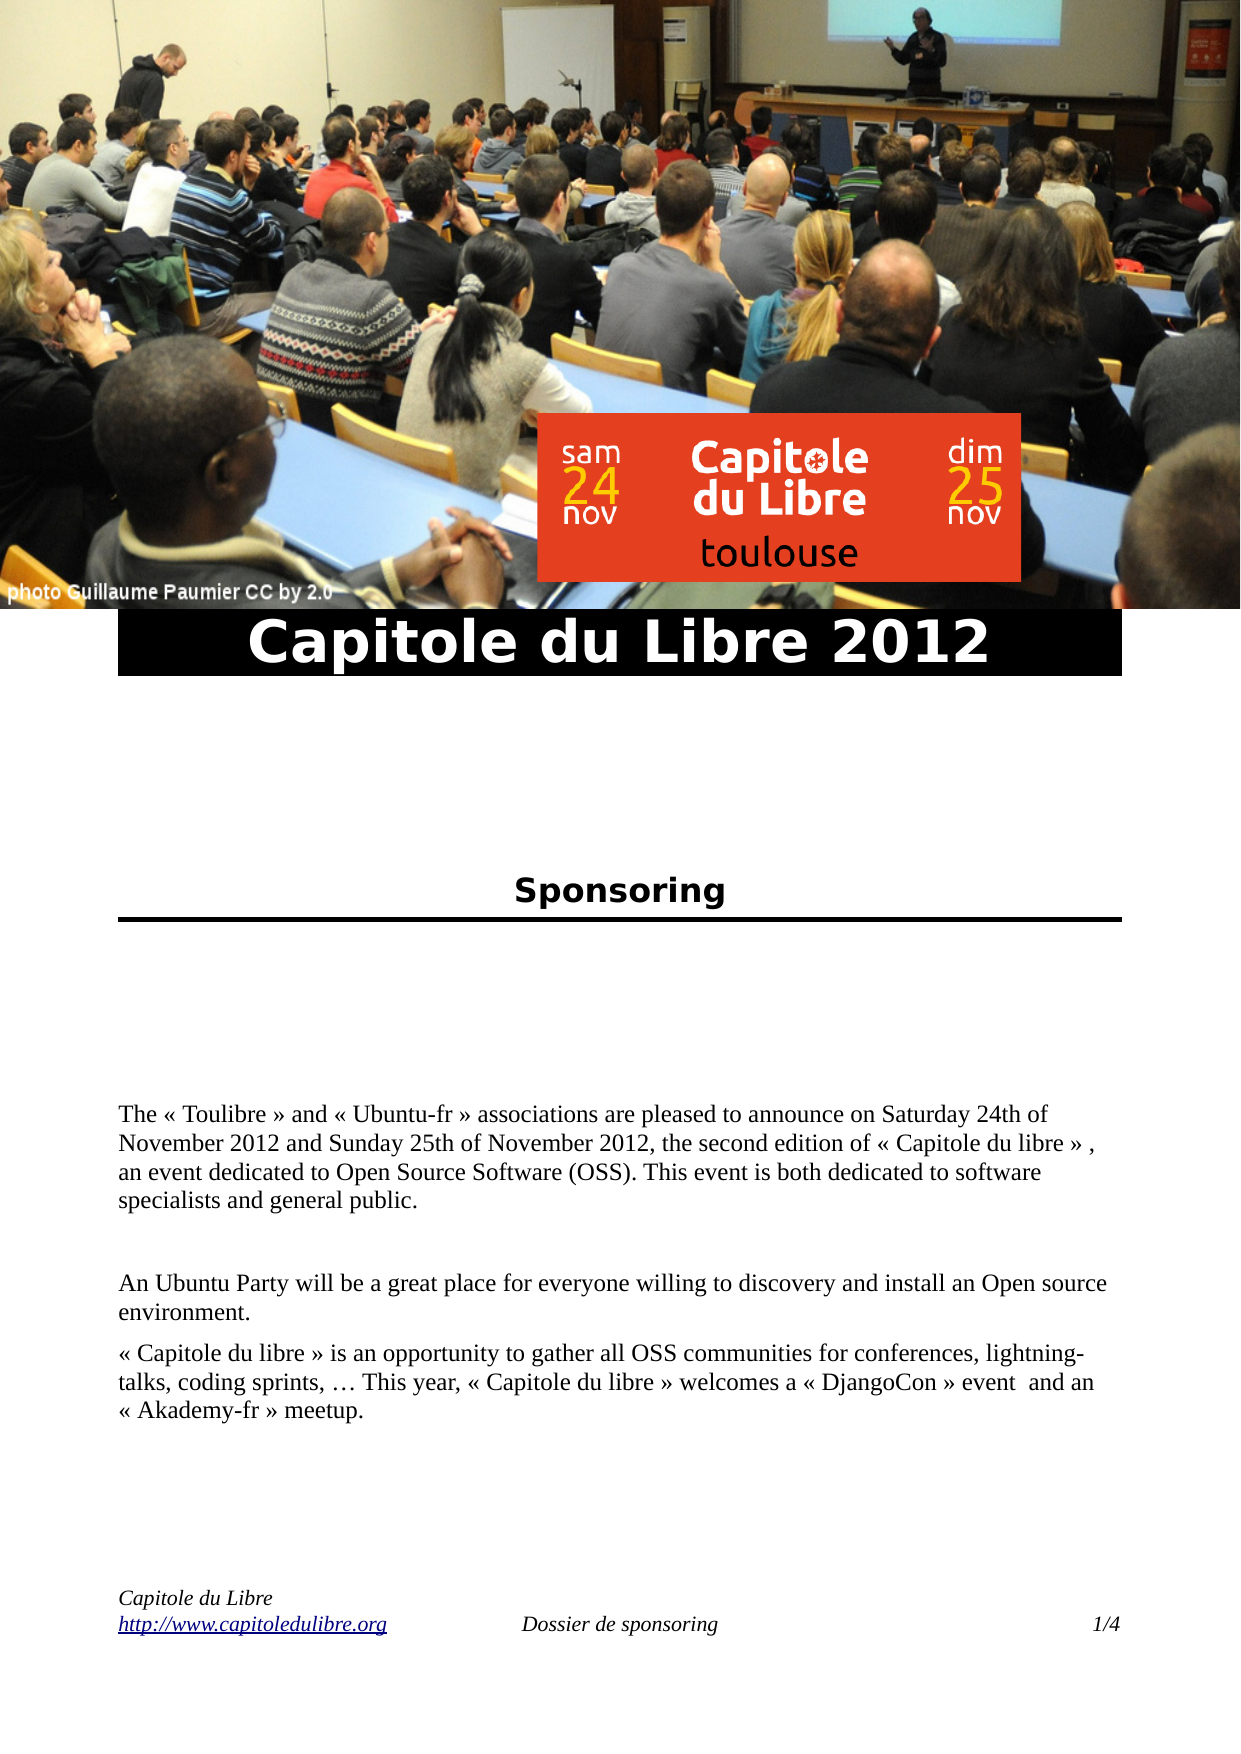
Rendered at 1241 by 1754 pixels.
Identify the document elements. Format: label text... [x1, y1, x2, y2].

picture [0, 0, 1241, 609]
subtitle Capitole du Libre 2012 [118, 609, 1122, 676]
subtitle Sponsoring [118, 866, 1122, 917]
text The « Toulibre » and « Ubuntu-fr » associations are pleased to announce on Saturday 24th of November 2012 and Sunday 25th of November 2012, the second edition of « Capitole du libre » , an event dedicated to Open Source Software (OSS). This event is both dedicated to software specialists and general public. [118, 1099, 1122, 1214]
text « Capitole du libre » is an opportunity to gather all OSS communities for conferences, lightning-talks, coding sprints, … This year, « Capitole du libre » welcomes a « DjangoCon » event and an « Akademy-fr » meetup. [118, 1338, 1122, 1424]
text An Ubuntu Party will be a great place for everyone willing to discovery and install an Open source environment. [118, 1268, 1122, 1325]
